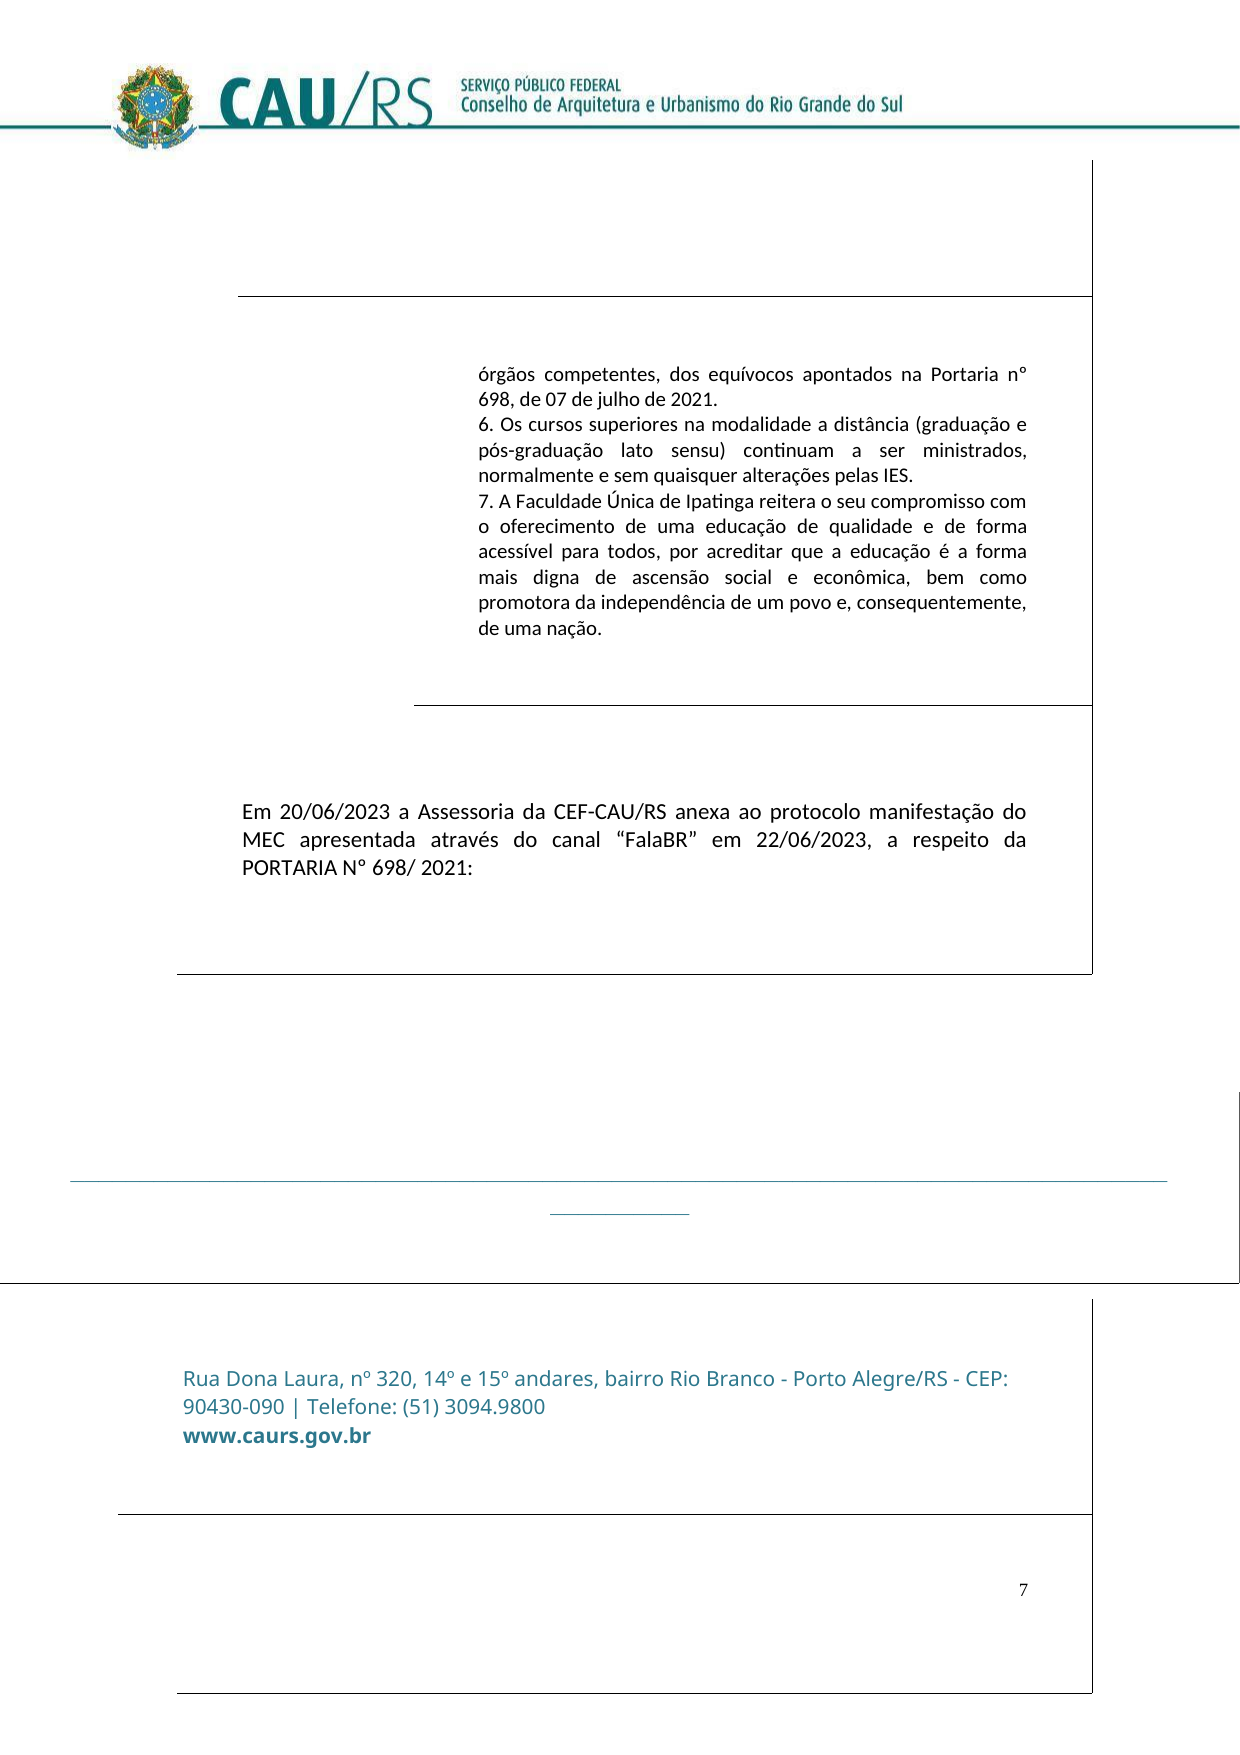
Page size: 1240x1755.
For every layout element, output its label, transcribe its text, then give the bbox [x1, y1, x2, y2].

text Em 20/06/2023 a Assessoria da CEF-CAU/RS anexa ao protocolo manifestação do MEC apresentada através do canal “FalaBR” em 22/06/2023, a respeito da PORTARIA Nº 698/ 2021: [177, 797, 1092, 882]
text 7. A Faculdade Única de Ipatinga reitera o seu compromisso com o oferecimento de uma educação de qualidade e de forma acessível para todos, por acreditar que a educação é a forma mais digna de ascensão social e econômica, bem como promotora da independência de um povo e, consequentemente, de uma nação. [413, 488, 1092, 705]
text órgãos competentes, dos equívocos apontados na Portaria nº 698, de 07 de julho de 2021. [413, 296, 1092, 412]
text 6. Os cursos superiores na modalidade a distância (graduação e pós-graduação lato sensu) continuam a ser ministrados, normalmente e sem quaisquer alterações pelas IES. [413, 412, 1092, 488]
